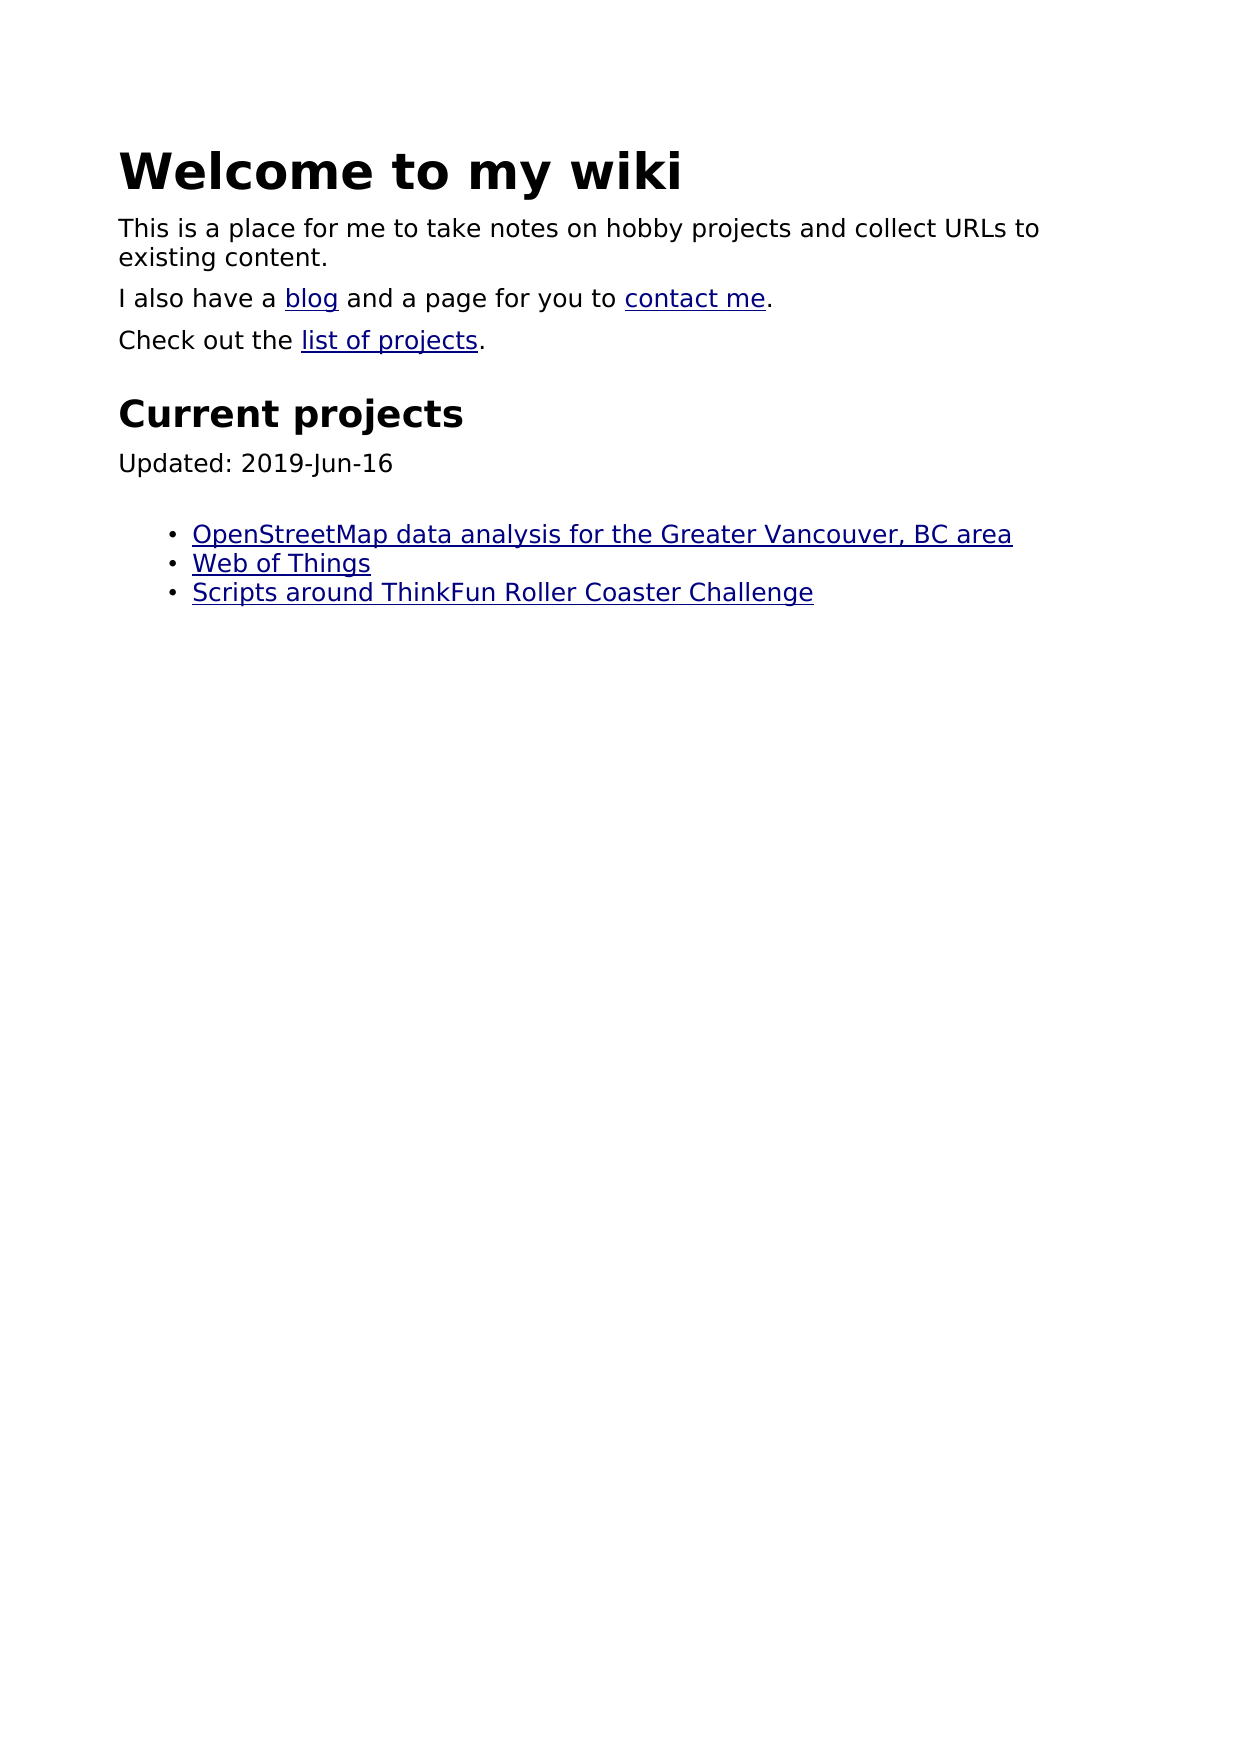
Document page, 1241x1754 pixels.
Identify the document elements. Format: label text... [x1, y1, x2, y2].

text Updated: 2019-Jun-16 [118, 449, 1122, 478]
text Check out the list of projects. [118, 326, 1122, 356]
list OpenStreetMap data analysis for the Greater Vancouver, BC area [177, 520, 1122, 549]
text This is a place for me to take notes on hobby projects and collect URLs to existing content. [118, 214, 1122, 272]
list Scripts around ThinkFun Roller Coaster Challenge [177, 579, 1122, 608]
text I also have a blog and a page for you to contact me. [118, 285, 1122, 314]
list Web of Things [177, 549, 1122, 579]
subtitle Welcome to my wiki [118, 143, 1122, 201]
subtitle Current projects [118, 393, 1122, 437]
